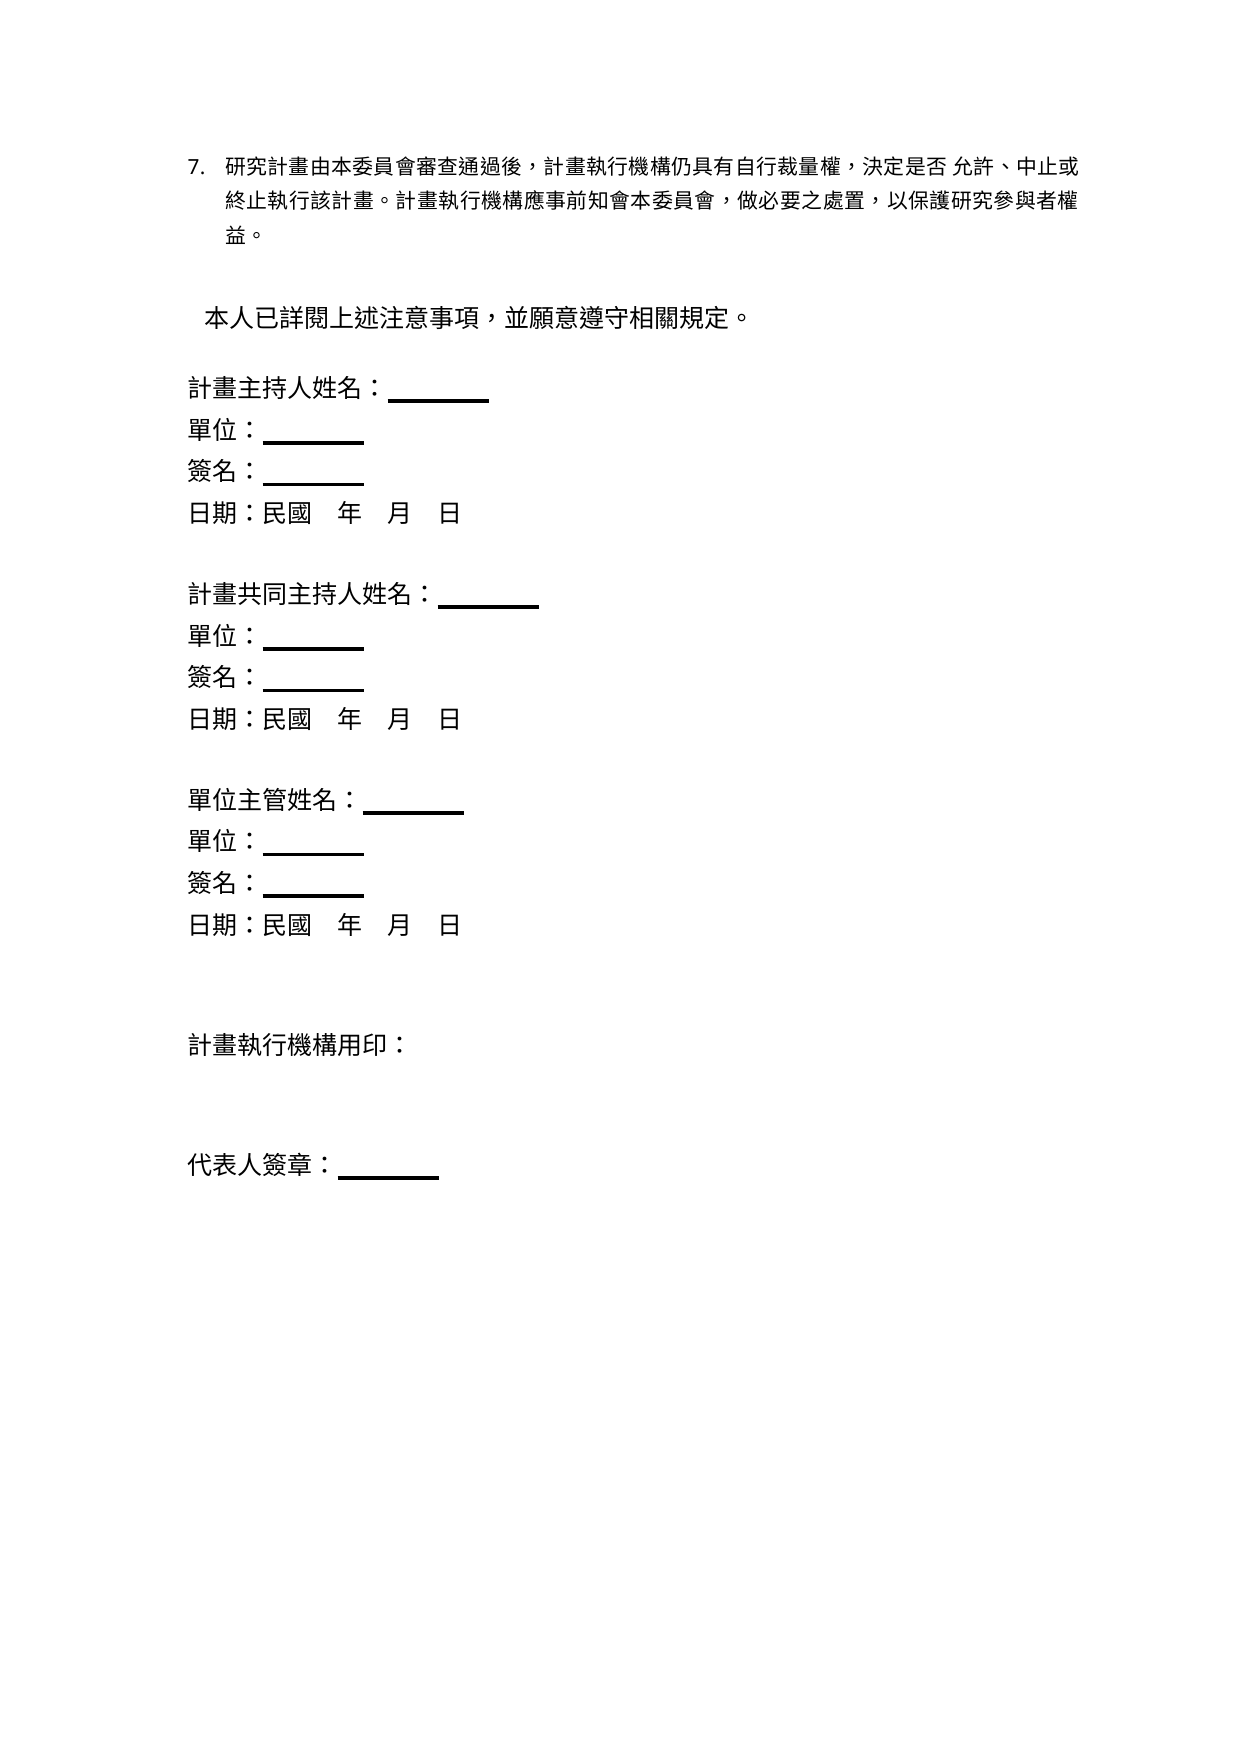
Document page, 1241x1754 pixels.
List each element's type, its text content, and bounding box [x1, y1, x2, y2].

list 研究計畫由本委員會審查通過後，計畫執行機構仍具有自行裁量權，決定是否 允許、中止或終止執行該計畫。計畫執行機構應事前知會本委員會，做必要之處置，以保護研究參與者權益。 [187, 150, 1080, 250]
text 代表人簽章： [187, 1145, 1053, 1181]
text 本人已詳閱上述注意事項，並願意遵守相關規定。 [204, 298, 955, 334]
text 單位主管姓名： [187, 780, 1053, 816]
text 日期：民國 年 月 日 [187, 905, 1053, 941]
text 日期：民國 年 月 日 [187, 699, 1053, 736]
text 簽名： [187, 452, 1053, 488]
text 單位： [187, 616, 1053, 652]
text 單位： [187, 410, 1053, 446]
text 單位： [187, 822, 1053, 858]
text 計畫共同主持人姓名： [187, 574, 1053, 611]
text 簽名： [187, 658, 1053, 694]
text 簽名： [187, 863, 1053, 900]
text 計畫主持人姓名： [187, 368, 1053, 405]
text 日期：民國 年 月 日 [187, 493, 1053, 530]
text 計畫執行機構用印： [187, 1025, 1053, 1061]
